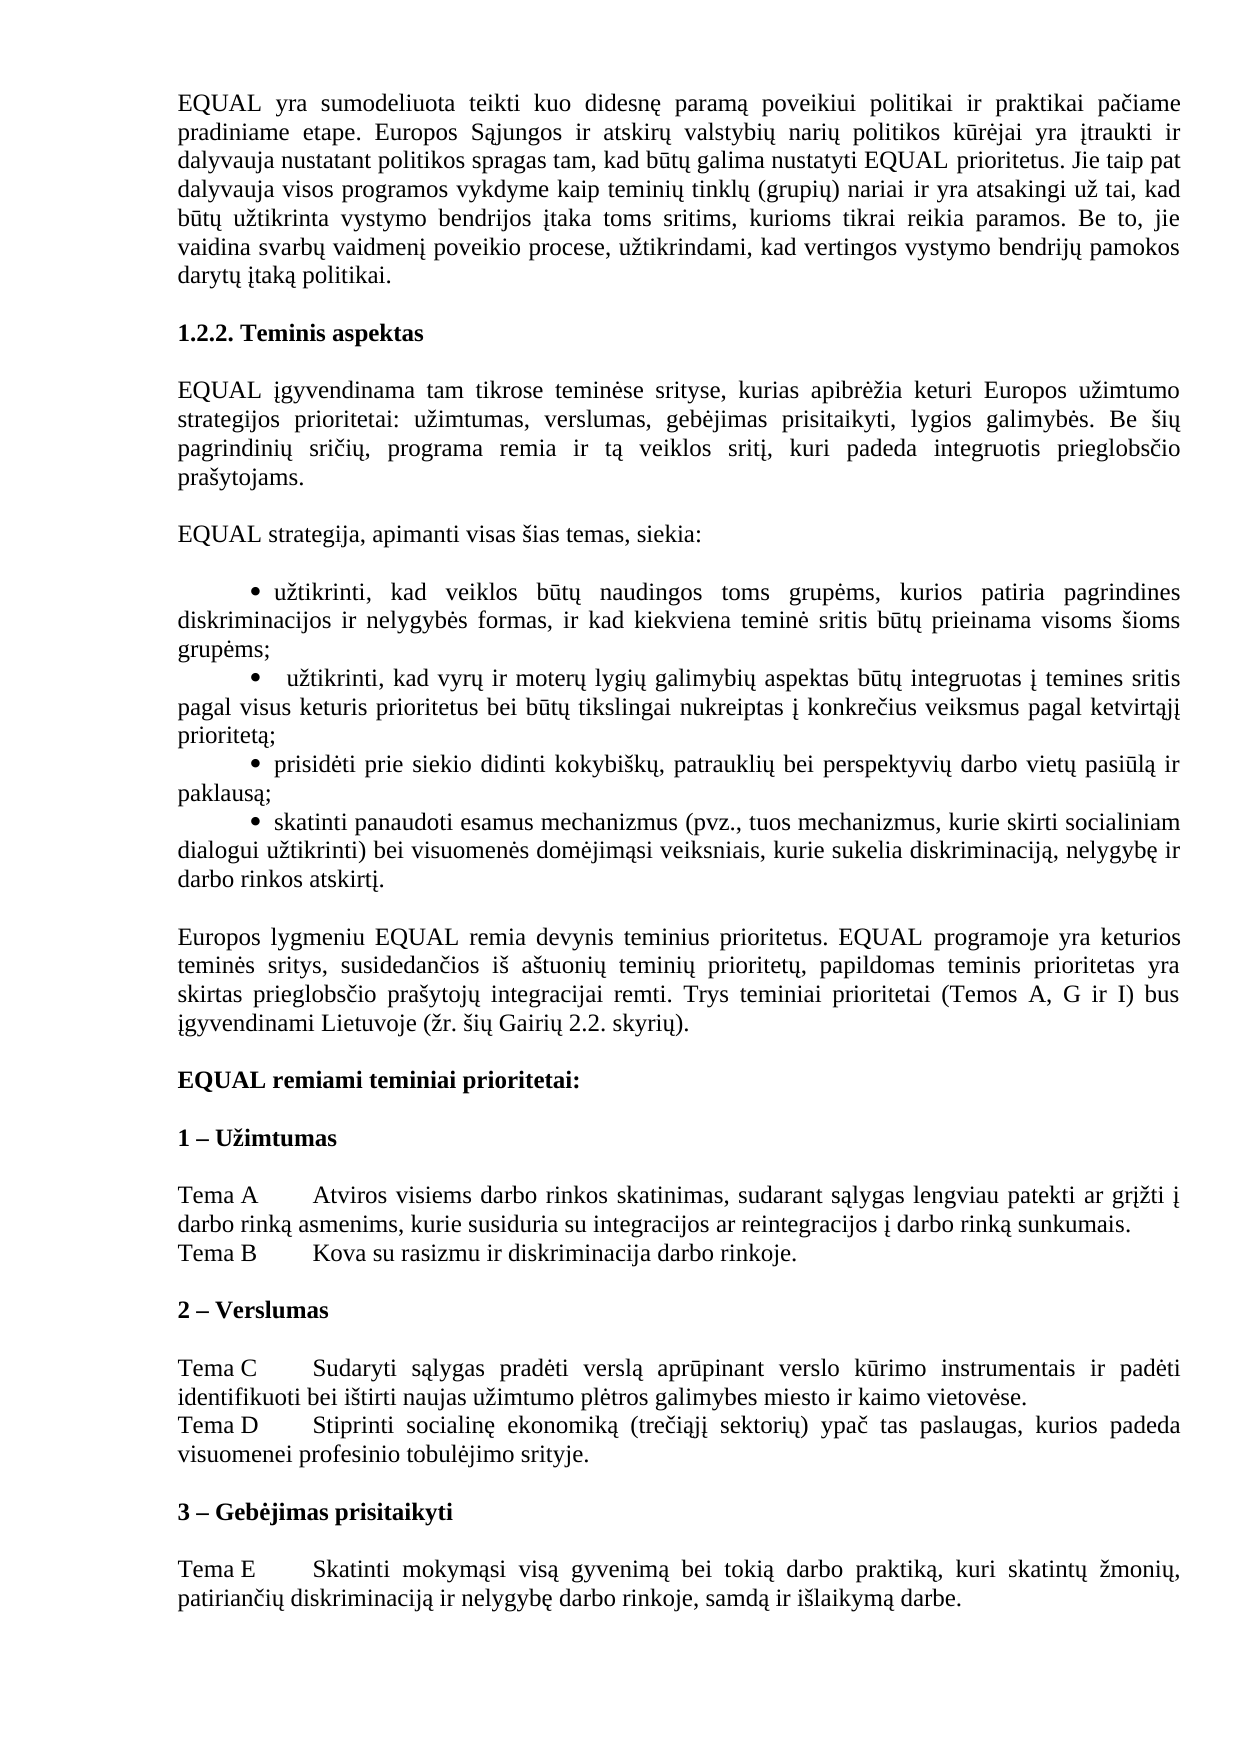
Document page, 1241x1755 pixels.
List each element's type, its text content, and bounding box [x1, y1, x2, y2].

text EQUAL remiami teminiai prioritetai: [177, 1065, 1181, 1094]
text 1.2.2. Teminis aspektas [177, 318, 1181, 347]
text Tema A Atviros visiems darbo rinkos skatinimas, sudarant sąlygas lengviau patekti ar grįžti į darbo rinką asmenims, kurie susiduria su integracijos ar reintegracijos į darbo rinką sunkumais. [177, 1180, 1181, 1238]
text Tema C Sudaryti sąlygas pradėti verslą aprūpinant verslo kūrimo instrumentais ir padėti identifikuoti bei ištirti naujas užimtumo plėtros galimybes miesto ir kaimo vietovėse. [177, 1353, 1181, 1410]
text EQUAL yra sumodeliuota teikti kuo didesnę paramą poveikiui politikai ir praktikai pačiame pradiniame etape. Europos Sąjungos ir atskirų valstybių narių politikos kūrėjai yra įtraukti ir dalyvauja nustatant politikos spragas tam, kad būtų galima nustatyti EQUAL prioritetus. Jie taip pat dalyvauja visos programos vykdyme kaip teminių tinklų (grupių) nariai ir yra atsakingi už tai, kad būtų užtikrinta vystymo bendrijos įtaka toms sritims, kurioms tikrai reikia paramos. Be to, jie vaidina svarbų vaidmenį poveikio procese, užtikrindami, kad vertingos vystymo bendrijų pamokos darytų įtaką politikai. [177, 88, 1181, 289]
text EQUAL įgyvendinama tam tikrose teminėse srityse, kurias apibrėžia keturi Europos užimtumo strategijos prioritetai: užimtumas, verslumas, gebėjimas prisitaikyti, lygios galimybės. Be šių pagrindinių sričių, programa remia ir tą veiklos sritį, kuri padeda integruotis prieglobsčio prašytojams. [177, 375, 1181, 490]
text Tema D Stiprinti socialinę ekonomiką (trečiąjį sektorių) ypač tas paslaugas, kurios padeda visuomenei profesinio tobulėjimo srityje. [177, 1410, 1181, 1468]
text prisidėti prie siekio didinti kokybiškų, patrauklių bei perspektyvių darbo vietų pasiūlą ir paklausą; [177, 749, 1181, 807]
text 2 – Verslumas [177, 1295, 1181, 1324]
text skatinti panaudoti esamus mechanizmus (pvz., tuos mechanizmus, kurie skirti socialiniam dialogui užtikrinti) bei visuomenės domėjimąsi veiksniais, kurie sukelia diskriminaciją, nelygybę ir darbo rinkos atskirtį. [177, 807, 1181, 893]
text Tema E Skatinti mokymąsi visą gyvenimą bei tokią darbo praktiką, kuri skatintų žmonių, patiriančių diskriminaciją ir nelygybę darbo rinkoje, samdą ir išlaikymą darbe. [177, 1554, 1181, 1612]
text EQUAL strategija, apimanti visas šias temas, siekia: [177, 519, 1181, 548]
text Tema B Kova su rasizmu ir diskriminacija darbo rinkoje. [177, 1238, 1181, 1267]
text 3 – Gebėjimas prisitaikyti [177, 1497, 1181, 1525]
text 1 – Užimtumas [177, 1123, 1181, 1152]
text užtikrinti, kad vyrų ir moterų lygių galimybių aspektas būtų integruotas į temines sritis pagal visus keturis prioritetus bei būtų tikslingai nukreiptas į konkrečius veiksmus pagal ketvirtąjį prioritetą; [177, 663, 1181, 749]
text Europos lygmeniu EQUAL remia devynis teminius prioritetus. EQUAL programoje yra keturios teminės sritys, susidedančios iš aštuonių teminių prioritetų, papildomas teminis prioritetas yra skirtas prieglobsčio prašytojų integracijai remti. Trys teminiai prioritetai (Temos A, G ir I) bus įgyvendinami Lietuvoje (žr. šių Gairių 2.2. skyrių). [177, 922, 1181, 1037]
text užtikrinti, kad veiklos būtų naudingos toms grupėms, kurios patiria pagrindines diskriminacijos ir nelygybės formas, ir kad kiekviena teminė sritis būtų prieinama visoms šioms grupėms; [177, 577, 1181, 663]
